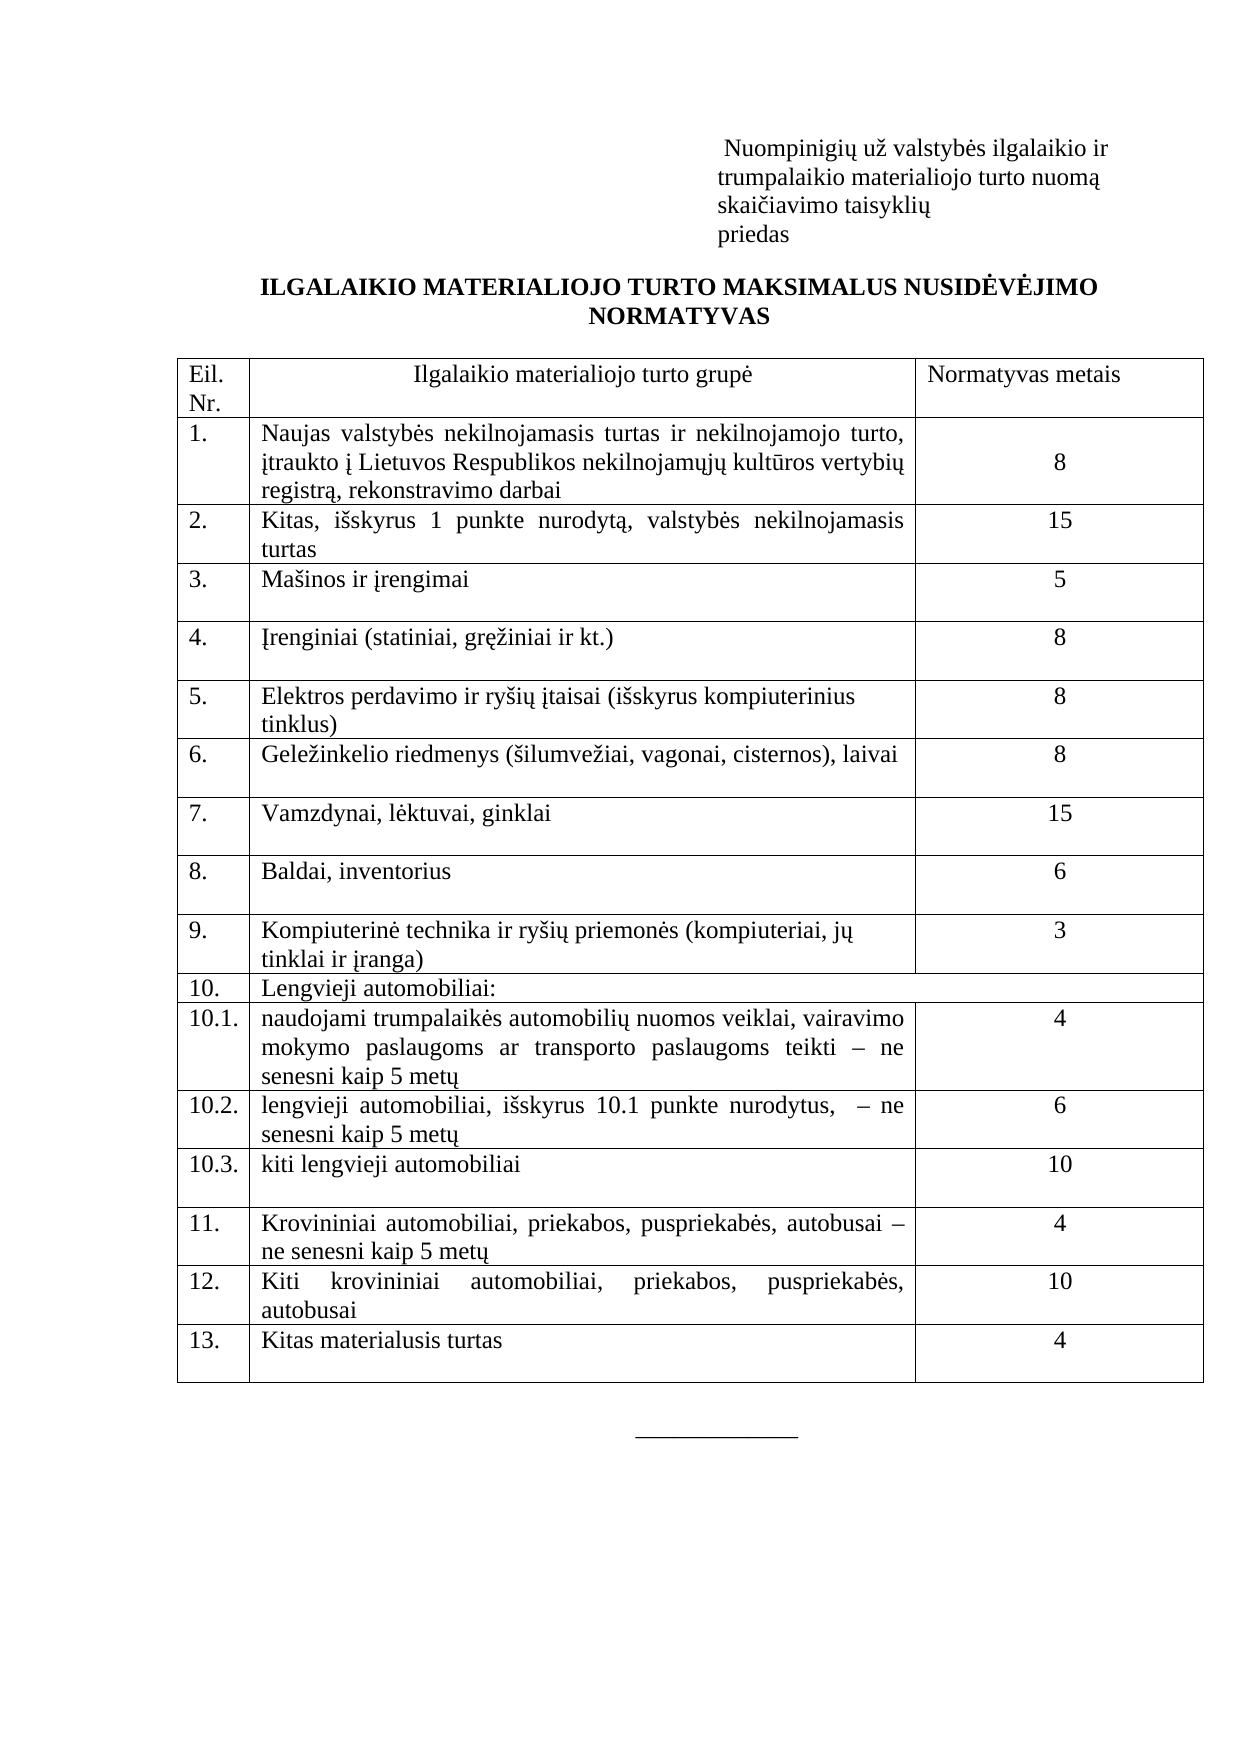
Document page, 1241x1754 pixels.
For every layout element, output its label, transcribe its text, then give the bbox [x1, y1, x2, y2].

table_header Ilgalaikio materialiojo turto grupė [250, 359, 915, 417]
table_cell 3 [916, 915, 1203, 972]
table_cell 10. [178, 974, 249, 1002]
text ILGALAIKIO MATERIALIOJO TURTO MAKSIMALUS NUSIDĖVĖJIMO NORMATYVAS [177, 272, 1181, 329]
table_cell 6 [916, 1091, 1203, 1148]
text priedas [717, 219, 1181, 248]
table_cell 8 [916, 681, 1203, 738]
table_cell 3. [178, 564, 249, 621]
table_cell lengvieji automobiliai, išskyrus 10.1 punkte nurodytus, – ne senesni kaip 5 metų [250, 1091, 915, 1148]
table_cell 4. [178, 622, 249, 680]
table_cell 13. [178, 1325, 249, 1382]
table_cell 2. [178, 505, 249, 563]
text Nuompinigių už valstybės ilgalaikio ir trumpalaikio materialiojo turto nuomą skaičiavimo taisyklių [717, 133, 1181, 219]
table_cell 15 [916, 505, 1203, 563]
table_cell 6. [178, 739, 249, 797]
table_cell Geležinkelio riedmenys (šilumvežiai, vagonai, cisternos), laivai [250, 739, 915, 797]
table_cell Kompiuterinė technika ir ryšių priemonės (kompiuteriai, jų tinklai ir įranga) [250, 915, 915, 972]
table_cell Mašinos ir įrengimai [250, 564, 915, 621]
table_cell Lengvieji automobiliai: [250, 974, 1203, 1002]
table_cell 8. [178, 856, 249, 914]
table_cell naudojami trumpalaikės automobilių nuomos veiklai, vairavimo mokymo paslaugoms ar transporto paslaugoms teikti – ne senesni kaip 5 metų [250, 1003, 915, 1089]
table_cell Krovininiai automobiliai, priekabos, puspriekabės, autobusai – ne senesni kaip 5 metų [250, 1208, 915, 1265]
table_cell 8 [916, 418, 1203, 504]
table_cell 10.1. [178, 1003, 249, 1089]
table_cell 8 [916, 622, 1203, 680]
table_cell 10.2. [178, 1091, 249, 1148]
table_header Normatyvas metais [916, 359, 1203, 417]
table_cell 4 [916, 1003, 1203, 1089]
table_cell 6 [916, 856, 1203, 914]
table_cell 10 [916, 1149, 1203, 1207]
table_cell 9. [178, 915, 249, 972]
table_cell 10.3. [178, 1149, 249, 1207]
table_cell 10 [916, 1266, 1203, 1324]
text _____________ [177, 1412, 1181, 1441]
table_cell Kitas, išskyrus 1 punkte nurodytą, valstybės nekilnojamasis turtas [250, 505, 915, 563]
table_cell 11. [178, 1208, 249, 1265]
table_cell Vamzdynai, lėktuvai, ginklai [250, 798, 915, 855]
table_header Eil. Nr. [178, 359, 249, 417]
table_cell Įrenginiai (statiniai, gręžiniai ir kt.) [250, 622, 915, 680]
table_cell 5 [916, 564, 1203, 621]
table_cell Baldai, inventorius [250, 856, 915, 914]
table_cell Kiti krovininiai automobiliai, priekabos, puspriekabės, autobusai [250, 1266, 915, 1324]
table_cell 8 [916, 739, 1203, 797]
table_cell 12. [178, 1266, 249, 1324]
table_cell Naujas valstybės nekilnojamasis turtas ir nekilnojamojo turto, įtraukto į Lietuvos Respublikos nekilnojamųjų kultūros vertybių registrą, rekonstravimo darbai [250, 418, 915, 504]
table_cell 7. [178, 798, 249, 855]
table_cell 15 [916, 798, 1203, 855]
table_cell 4 [916, 1325, 1203, 1382]
table_cell 4 [916, 1208, 1203, 1265]
table_cell 5. [178, 681, 249, 738]
table_cell Kitas materialusis turtas [250, 1325, 915, 1382]
table_cell 1. [178, 418, 249, 504]
table_cell kiti lengvieji automobiliai [250, 1149, 915, 1207]
table_cell Elektros perdavimo ir ryšių įtaisai (išskyrus kompiuterinius tinklus) [250, 681, 915, 738]
